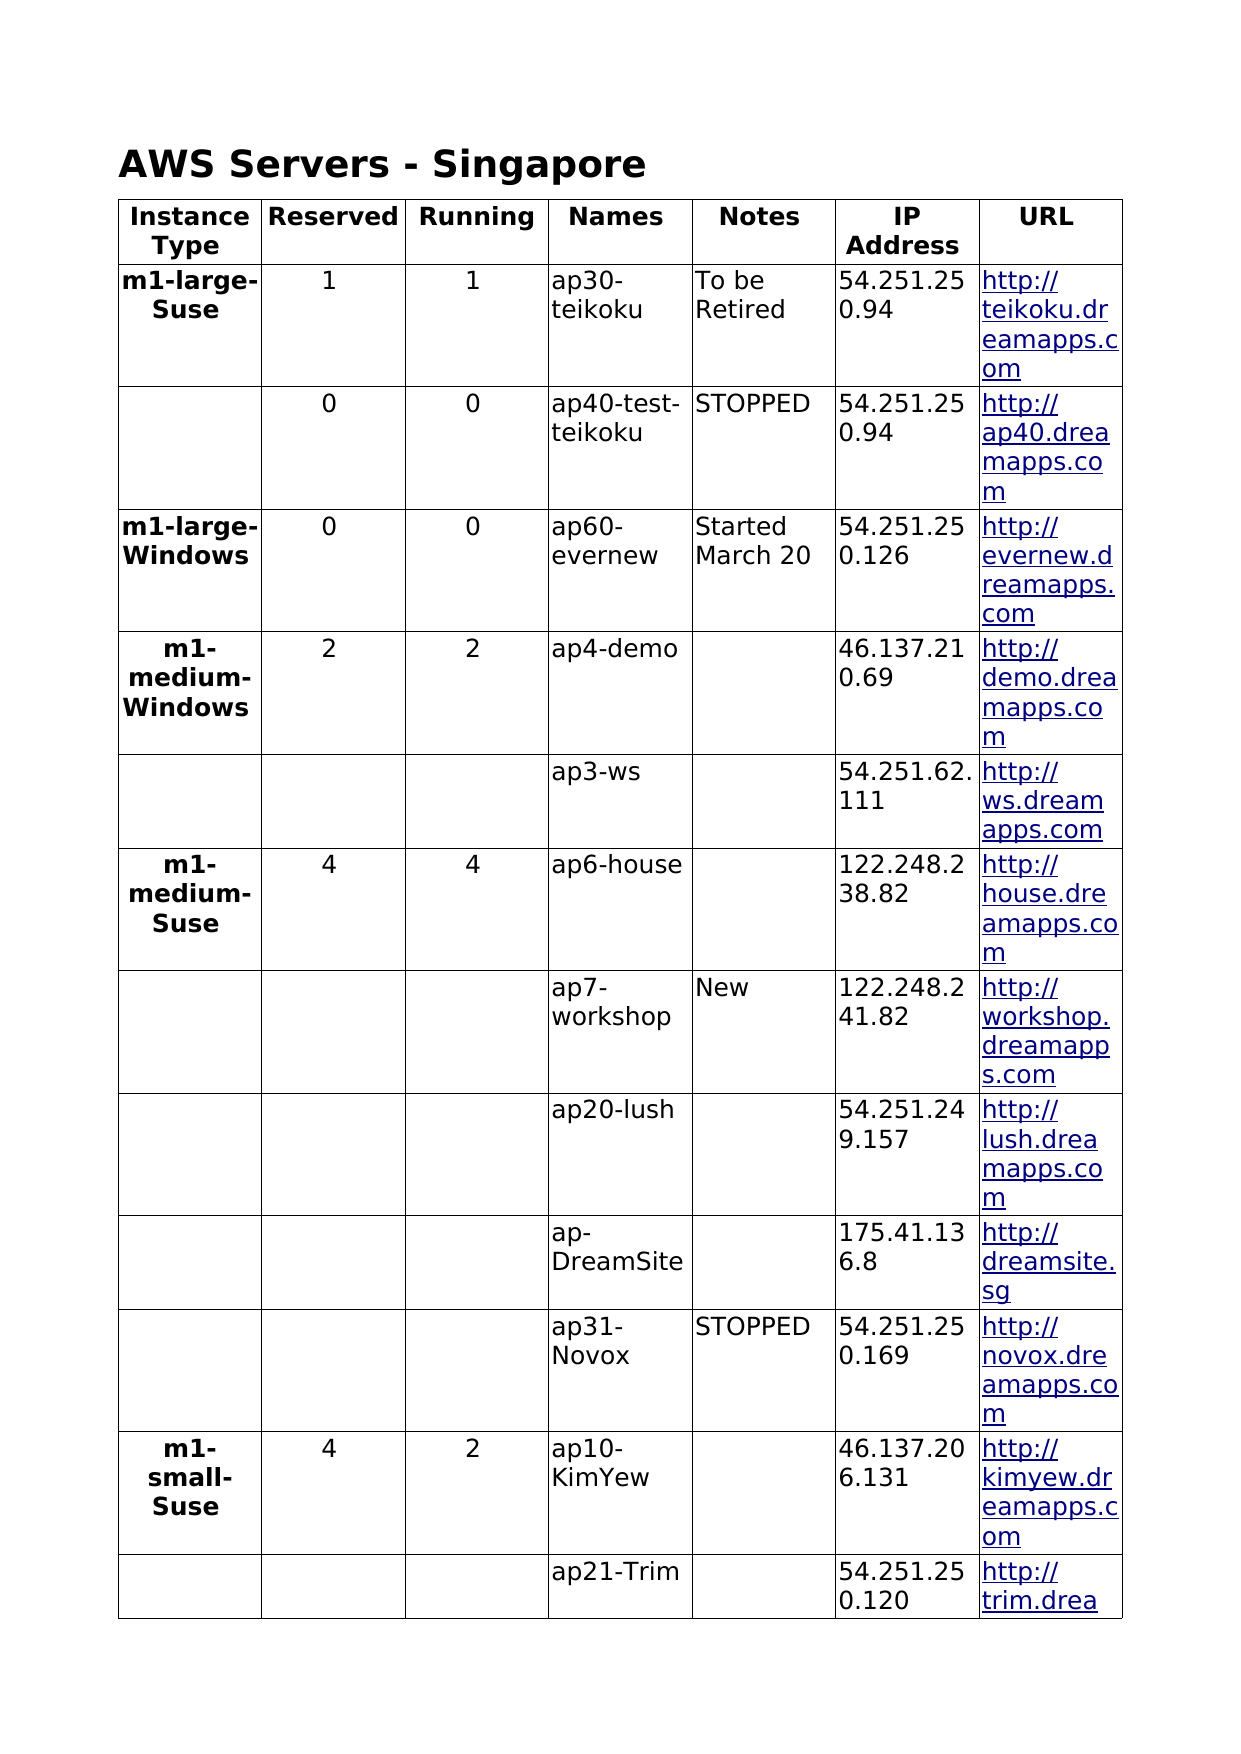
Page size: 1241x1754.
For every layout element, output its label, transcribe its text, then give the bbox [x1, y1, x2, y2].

table_header IP Address [836, 200, 979, 263]
table_header URL [980, 200, 1122, 263]
table_cell m1-medium-Suse [119, 849, 261, 970]
table_cell [119, 1094, 261, 1215]
table_cell 1 [406, 265, 548, 386]
table_cell ap21-Trim [549, 1555, 692, 1618]
table_cell ap-DreamSite [549, 1216, 692, 1309]
table_cell 2 [406, 1432, 548, 1554]
table_cell 175.41.136.8 [836, 1216, 979, 1309]
table_cell http://ap40.dreamapps.com [980, 387, 1122, 509]
table_cell [262, 755, 405, 847]
table_cell http://teikoku.dreamapps.com [980, 265, 1122, 386]
table_cell ap30-teikoku [549, 265, 692, 386]
table_cell 54.251.250.120 [836, 1555, 979, 1618]
table_cell ap20-lush [549, 1094, 692, 1215]
table_cell m1-medium-Windows [119, 632, 261, 754]
table_cell [693, 755, 835, 847]
table_cell [693, 1094, 835, 1215]
table_cell [262, 1555, 405, 1618]
table_cell [119, 1216, 261, 1309]
table_cell STOPPED [693, 1310, 835, 1431]
table_cell [262, 1310, 405, 1431]
table_cell 4 [262, 849, 405, 970]
table_cell 122.248.241.82 [836, 971, 979, 1093]
table_cell [693, 632, 835, 754]
table_cell [119, 1310, 261, 1431]
table_cell http://ws.dreamapps.com [980, 755, 1122, 847]
table_cell ap3-ws [549, 755, 692, 847]
table_cell [406, 1555, 548, 1618]
table_header Reserved [262, 200, 405, 263]
table_cell http://evernew.dreamapps.com [980, 510, 1122, 631]
table_cell [693, 1555, 835, 1618]
table_cell 2 [262, 632, 405, 754]
table_cell [119, 387, 261, 509]
table_cell 0 [262, 387, 405, 509]
table_cell http://trim.drea [980, 1555, 1122, 1618]
table_cell [693, 1432, 835, 1554]
table_cell 54.251.249.157 [836, 1094, 979, 1215]
table_cell 54.251.250.126 [836, 510, 979, 631]
table_cell Started March 20 [693, 510, 835, 631]
table_cell 1 [262, 265, 405, 386]
table_cell http://kimyew.dreamapps.com [980, 1432, 1122, 1554]
table_cell ap7-workshop [549, 971, 692, 1093]
table_cell 54.251.250.94 [836, 387, 979, 509]
table_cell To be Retired [693, 265, 835, 386]
table_cell 122.248.238.82 [836, 849, 979, 970]
table_cell http://demo.dreamapps.com [980, 632, 1122, 754]
table_cell http://novox.dreamapps.com [980, 1310, 1122, 1431]
table_cell 54.251.62.111 [836, 755, 979, 847]
table_cell [693, 849, 835, 970]
table_cell ap31-Novox [549, 1310, 692, 1431]
table_cell [406, 755, 548, 847]
table_cell [262, 1216, 405, 1309]
table_cell 0 [406, 510, 548, 631]
table_cell [406, 1310, 548, 1431]
table_cell http://house.dreamapps.com [980, 849, 1122, 970]
table_cell 4 [262, 1432, 405, 1554]
table_cell m1-large-Windows [119, 510, 261, 631]
table_cell 54.251.250.169 [836, 1310, 979, 1431]
table_header Instance Type [119, 200, 261, 263]
table_cell ap40-test-teikoku [549, 387, 692, 509]
table_cell [262, 971, 405, 1093]
table_cell [119, 1555, 261, 1618]
table_cell [406, 1216, 548, 1309]
table_cell 4 [406, 849, 548, 970]
table_cell 0 [406, 387, 548, 509]
table_cell ap60-evernew [549, 510, 692, 631]
table_cell ap6-house [549, 849, 692, 970]
table_cell m1-large-Suse [119, 265, 261, 386]
table_cell http://dreamsite.sg [980, 1216, 1122, 1309]
table_cell New [693, 971, 835, 1093]
table_cell [406, 971, 548, 1093]
table_cell [406, 1094, 548, 1215]
table_cell ap10-KimYew [549, 1432, 692, 1554]
table_cell http://lush.dreamapps.com [980, 1094, 1122, 1215]
table_cell [119, 755, 261, 847]
table_cell [119, 971, 261, 1093]
table_cell m1-small-Suse [119, 1432, 261, 1554]
table_cell [262, 1094, 405, 1215]
table_cell 54.251.250.94 [836, 265, 979, 386]
table_cell [693, 1216, 835, 1309]
table_cell 46.137.210.69 [836, 632, 979, 754]
table_cell 46.137.206.131 [836, 1432, 979, 1554]
table_cell ap4-demo [549, 632, 692, 754]
subtitle AWS Servers - Singapore [118, 143, 1122, 187]
table_header Running [406, 200, 548, 263]
table_cell STOPPED [693, 387, 835, 509]
table_cell 2 [406, 632, 548, 754]
table_cell 0 [262, 510, 405, 631]
table_header Notes [693, 200, 835, 263]
table_cell http://workshop.dreamapps.com [980, 971, 1122, 1093]
table_header Names [549, 200, 692, 263]
